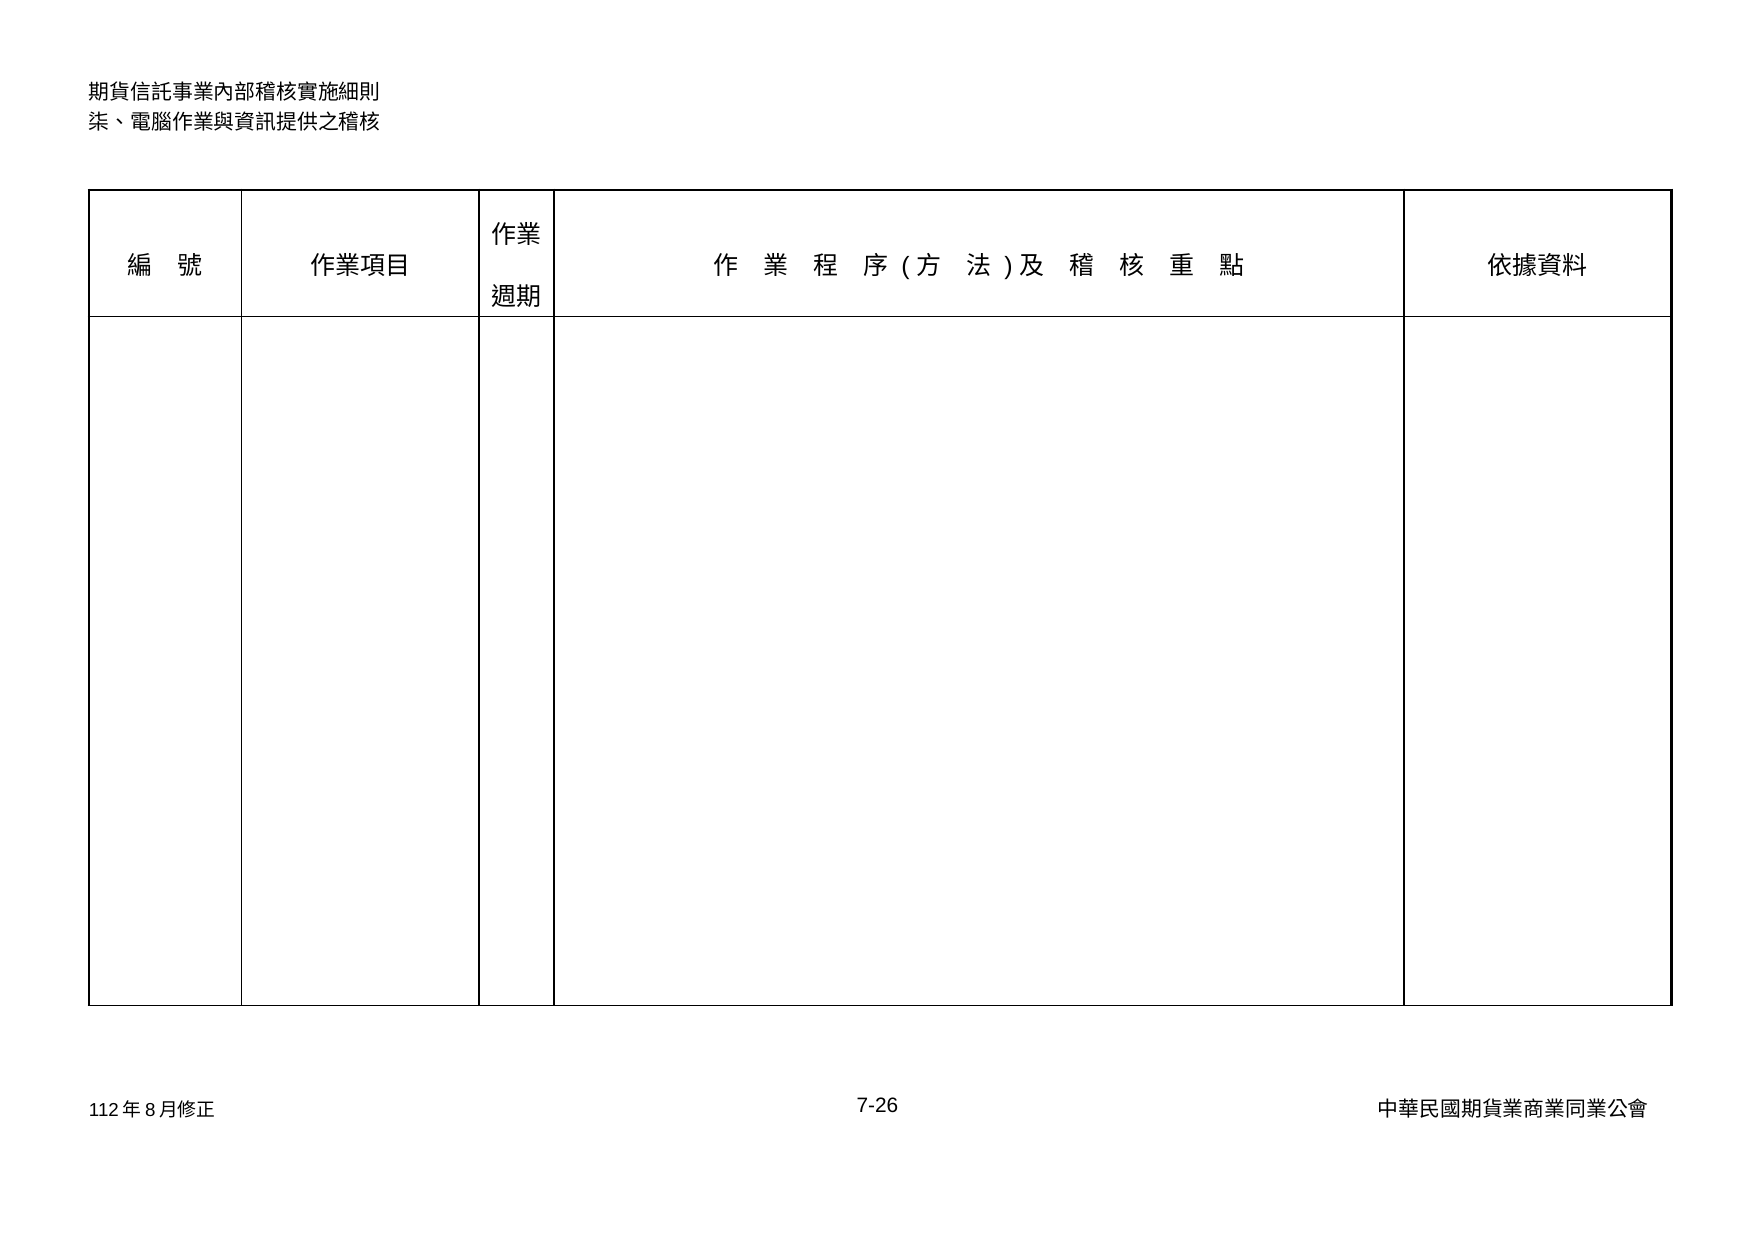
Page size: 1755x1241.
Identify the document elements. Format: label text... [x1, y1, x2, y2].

table_cell [90, 317, 241, 1005]
table_cell [242, 317, 478, 1005]
table_header 作 業 程 序 ( 方 法 ) 及 稽 核 重 點 [555, 191, 1403, 316]
table_cell 資料輸入管理 資料之輸入及修改是否經授權，並於輸入前查驗資料輸入之正確性，依相關之原始資料輸入。 原始相關資料及憑證，是否由各單位專人負責保管，並存於安全處所。 各項輸入資料是否配合原始相關資料及憑證編製序號，資料輸入控制是否配合序號控管，遇有漏號或單據遺失，是否立即追蹤，以確保資料之完整性。 在輸入之資料轉換為電腦可閱讀之形式時，須嚴加控制，是否適當併用自動化與人工之控制程序，以確保資料輸入正確。 系統是否建立作業流程以確保輸入之資料係經過驗證和編輯且盡可能符合交易實質內容，程式化之輸入格式可確保資料係依正確之格式輸入正確之欄位。 資料輸出管理 輸出資料是否分發予適當授權之人，機密性及敏感性之資料輸出設計有適當管控程序，由專人負責輸出、分送、保管，並建立分發清單及簽收紀錄。 系統是否產生重要資料鍵入、主檔變更及系統自動產生交易之審計軌跡報告（如交易明細報告），以供核對及調節原始輸入憑證。 更正例外或異常輸出項目： 發現資料錯誤是否會同相關人員查明原因，並填寫電腦系統資料異動申請單報請權責主管核准修正後，更正資料並將申請單與相關文件妥善保存備查。 更正例外或異常項目之再輸入是否調節至原例外或異常項目。 [555, 317, 1403, 1005]
table_cell 法令規章： 證券暨期貨市場各服務事業建立內部控制制度處理準則 第10條 台期（稽）字第09300034210號 台財證字第0930115938號函 使用表單： 電腦系統資料異動申請單 分發清單及簽收記錄 審計軌跡報告 [1405, 317, 1670, 1005]
table_header 作業項目 [242, 191, 478, 316]
table_header 作業 週期 [480, 191, 553, 316]
table_cell [480, 317, 553, 1005]
table_header 依據資料 [1405, 191, 1670, 316]
table_header 編 號 [90, 191, 241, 316]
